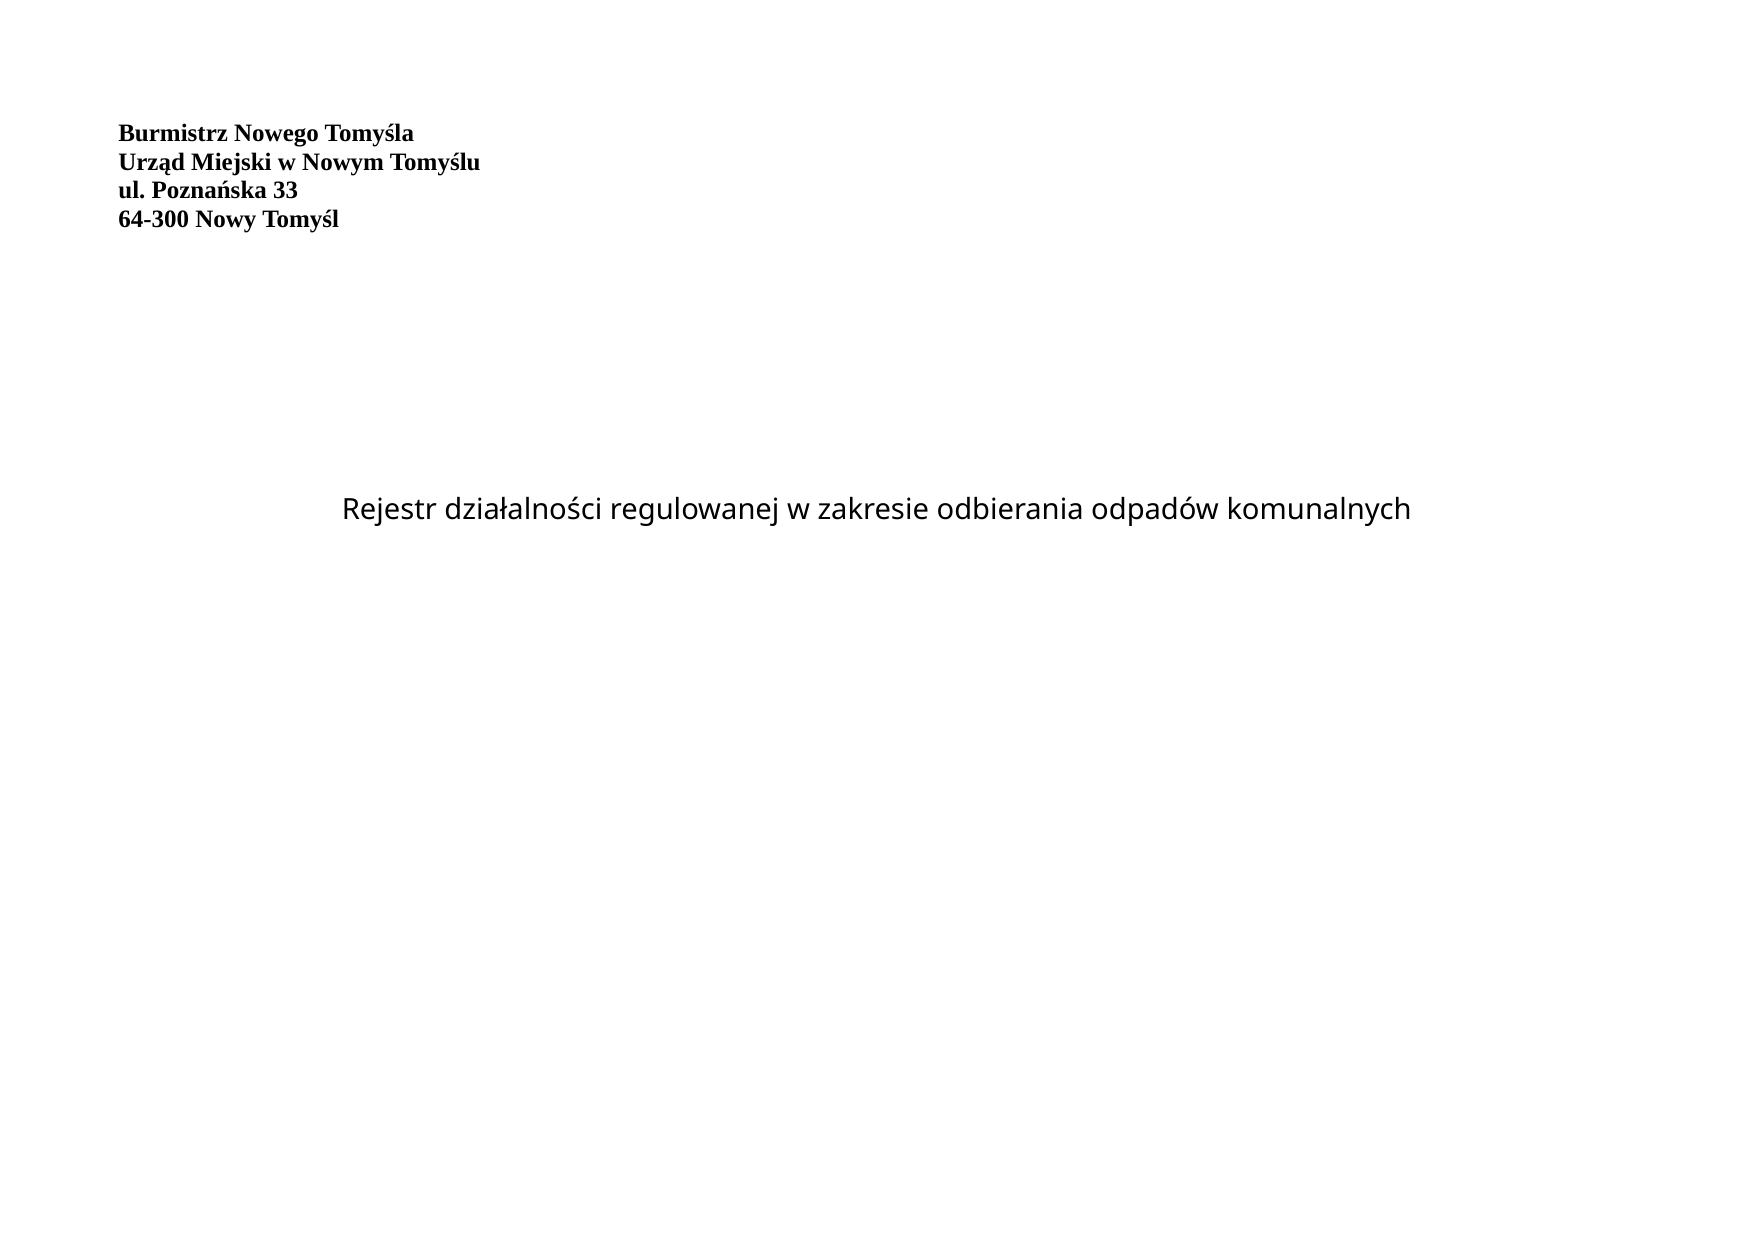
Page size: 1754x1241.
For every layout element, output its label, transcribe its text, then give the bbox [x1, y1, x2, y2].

text ul. Poznańska 33 [118, 176, 1636, 204]
subtitle Rejestr działalności regulowanej w zakresie odbierania odpadów komunalnych [118, 488, 1636, 528]
text Burmistrz Nowego Tomyśla [118, 118, 1636, 147]
text 64-300 Nowy Tomyśl [118, 204, 1636, 233]
text Urząd Miejski w Nowym Tomyślu [118, 147, 1636, 176]
